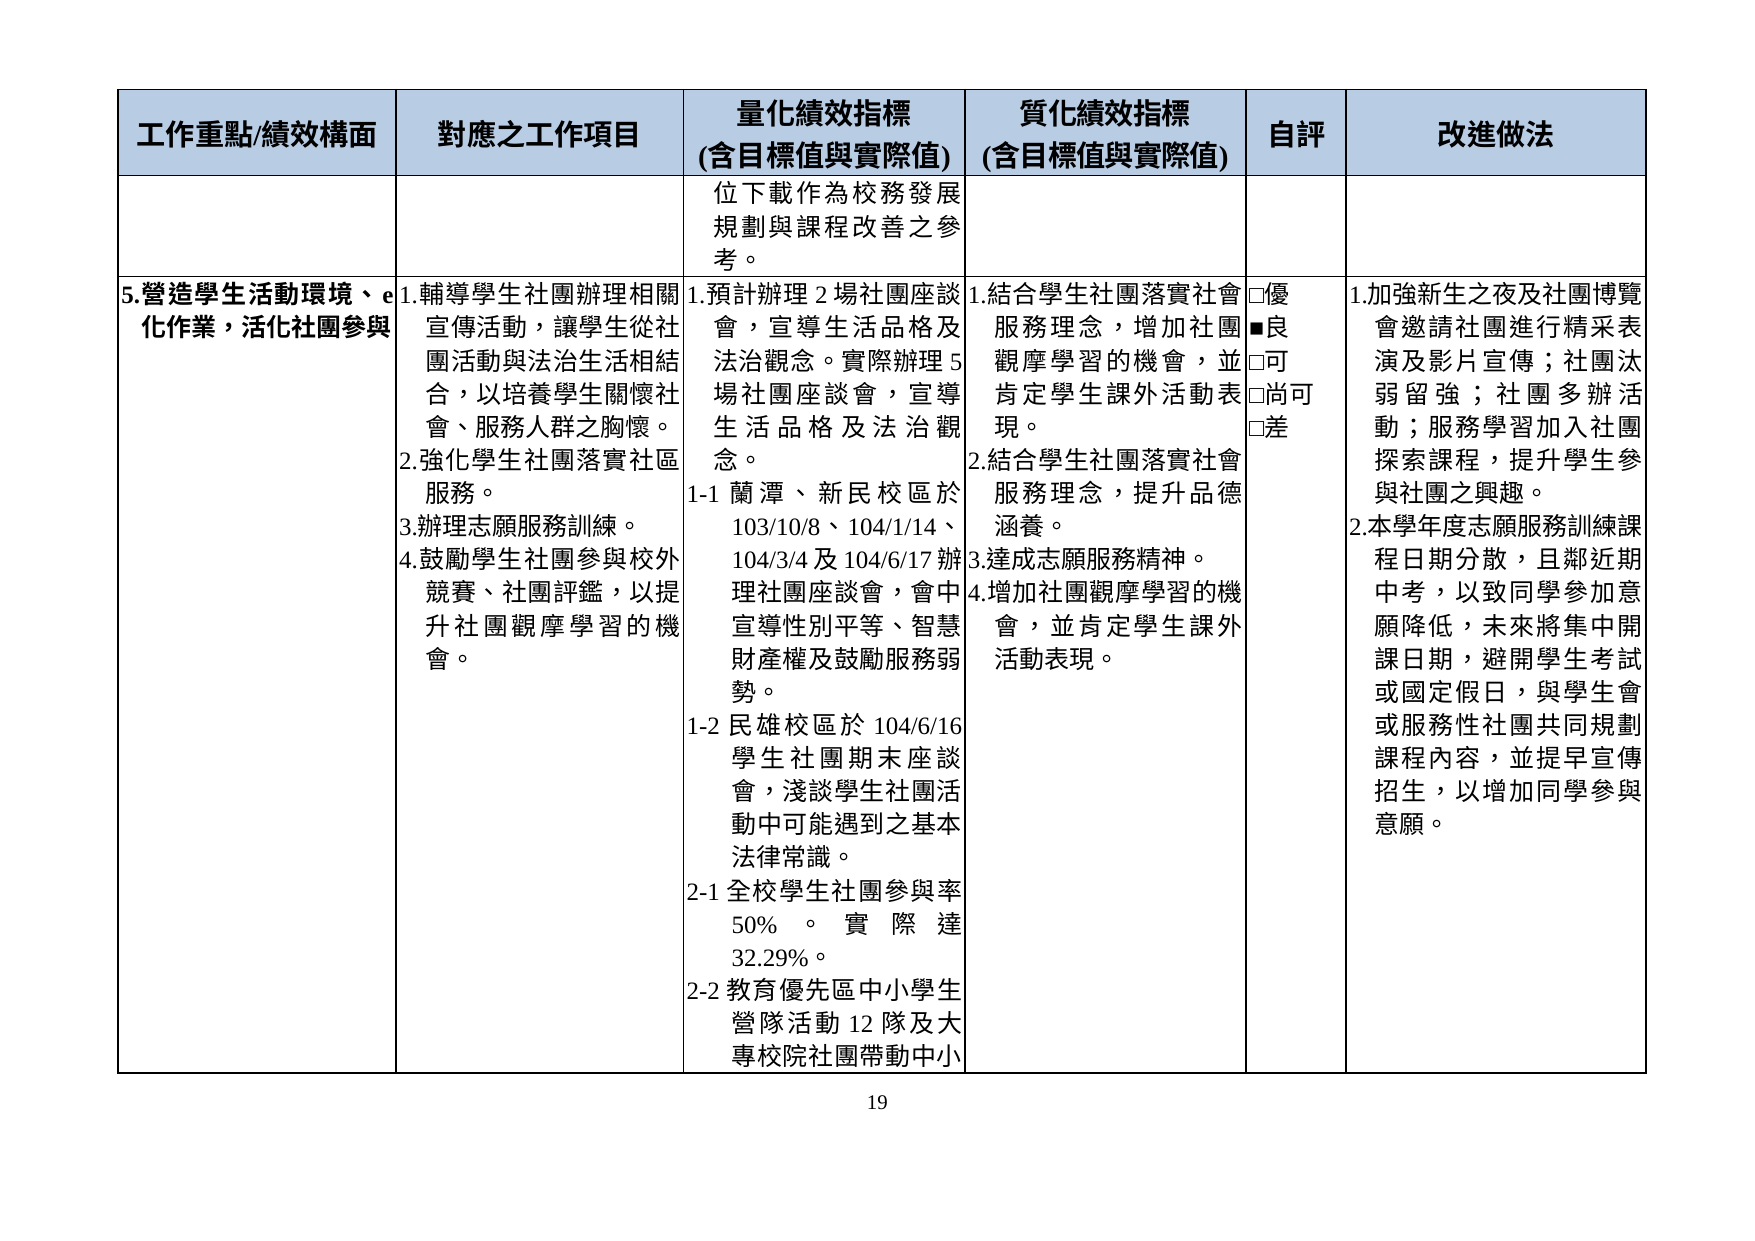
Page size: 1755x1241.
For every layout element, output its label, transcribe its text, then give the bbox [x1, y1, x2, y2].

table_header 質化績效指標 (含目標值與實際值) [966, 90, 1245, 175]
table_header 自評 [1247, 90, 1345, 175]
table_cell [966, 176, 1245, 276]
table_header 工作重點/績效構面 [119, 90, 395, 175]
table_cell 1.預計辦理2場社團座談會，宣導生活品格及法治觀念。實際辦理5場社團座談會，宣導生活品格及法治觀念。 1-1蘭潭、新民校區於103/10/8、104/1/14、104/3/4及104/6/17辦理社團座談會，會中宣導性別平等、智慧財產權及鼓勵服務弱勢。 1-2民雄校區於104/6/16學生社團期末座談會，淺談學生社團活動中可能遇到之基本法律常識。 2-1全校學生社團參與率50%。實際達32.29%。 2-2教育優先區中小學生營隊活動12隊及大專校院社團帶動中小 [684, 277, 964, 1072]
table_cell [119, 176, 395, 276]
table_header 量化績效指標 (含目標值與實際值) [684, 90, 964, 175]
table_cell 1.輔導學生社團辦理相關宣傳活動，讓學生從社團活動與法治生活相結合，以培養學生關懷社會、服務人群之胸懷。 2.強化學生社團落實社區服務。 3.辦理志願服務訓練。 4.鼓勵學生社團參與校外競賽、社團評鑑，以提升社團觀摩學習的機會。 [397, 277, 683, 1072]
table_cell [397, 176, 683, 276]
table_cell 1.加強新生之夜及社團博覽會邀請社團進行精采表演及影片宣傳；社團汰弱留強；社團多辦活動；服務學習加入社團探索課程，提升學生參與社團之興趣。 2.本學年度志願服務訓練課程日期分散，且鄰近期中考，以致同學參加意願降低，未來將集中開課日期，避開學生考試或國定假日，與學生會或服務性社團共同規劃課程內容，並提早宣傳招生，以增加同學參與意願。 [1347, 277, 1645, 1072]
table_header 改進做法 [1347, 90, 1645, 175]
table_header 對應之工作項目 [397, 90, 683, 175]
table_cell [1347, 176, 1645, 276]
table_cell [1247, 176, 1345, 276]
table_cell 位下載作為校務發展規劃與課程改善之參考。 [684, 176, 964, 276]
table_cell 5.營造學生活動環境、e化作業，活化社團參與 [119, 277, 395, 1072]
table_cell 1.結合學生社團落實社會服務理念，增加社團觀摩學習的機會，並肯定學生課外活動表現。 2.結合學生社團落實社會服務理念，提升品德涵養。 3.達成志願服務精神。 4.增加社團觀摩學習的機會，並肯定學生課外活動表現。 [966, 277, 1245, 1072]
table_cell □優 ■良 □可 □尚可 □差 [1247, 277, 1345, 1072]
